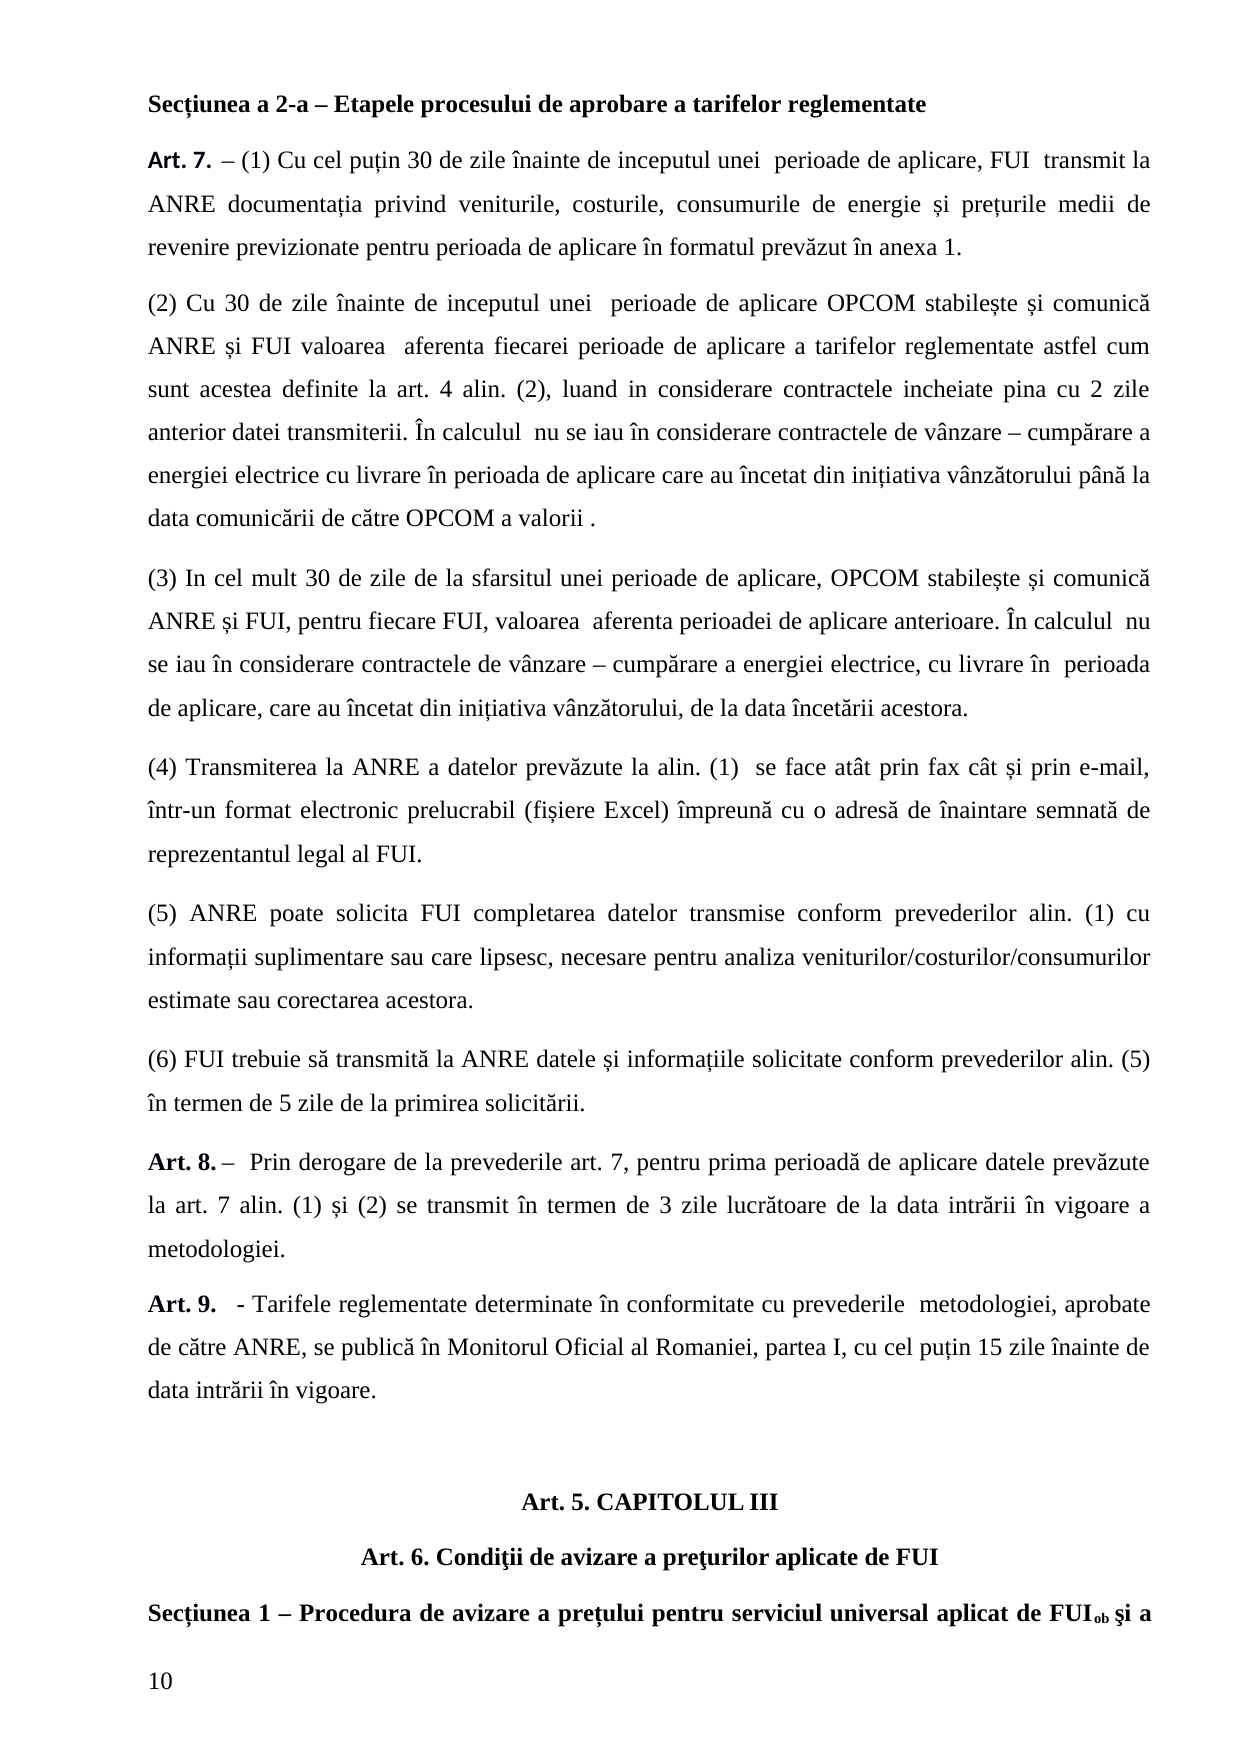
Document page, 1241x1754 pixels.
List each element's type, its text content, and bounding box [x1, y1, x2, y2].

subtitle Secțiunea 1 – Procedura de avizare a prețului pentru serviciul universal aplicat de FUIob şi a [148, 1598, 1152, 1627]
subtitle Condiţii de avizare a preţurilor aplicate de FUI [148, 1542, 1152, 1571]
text (5) ANRE poate solicita FUI completarea datelor transmise conform prevederilor alin. (1) cu informații suplimentare sau care lipsesc, necesare pentru analiza veniturilor/costurilor/consumurilor estimate sau corectarea acestora. [148, 898, 1152, 1013]
subtitle Secțiunea a 2-a – Etapele procesului de aprobare a tarifelor reglementate [148, 89, 1152, 117]
list – (1) Cu cel puțin 30 de zile înainte de inceputul unei perioade de aplicare, FUI transmit la ANRE documentația privind veniturile, costurile, consumurile de energie și prețurile medii de revenire previzionate pentru perioada de aplicare în formatul prevăzut în anexa 1. [148, 144, 1152, 261]
text (6) FUI trebuie să transmită la ANRE datele și informațiile solicitate conform prevederilor alin. (5) în termen de 5 zile de la primirea solicitării. [148, 1044, 1152, 1116]
subtitle CAPITOLUL III [148, 1487, 1152, 1516]
text (2) Cu 30 de zile înainte de inceputul unei perioade de aplicare OPCOM stabilește și comunică ANRE și FUI valoarea aferenta fiecarei perioade de aplicare a tarifelor reglementate astfel cum sunt acestea definite la art. 4 alin. (2), luand in considerare contractele incheiate pina cu 2 zile anterior datei transmiterii. În calculul nu se iau în considerare contractele de vânzare – cumpărare a energiei electrice cu livrare în perioada de aplicare care au încetat din inițiativa vânzătorului până la data comunicării de către OPCOM a valorii . [148, 288, 1152, 532]
list – Prin derogare de la prevederile art. 7, pentru prima perioadă de aplicare datele prevăzute la art. 7 alin. (1) și (2) se transmit în termen de 3 zile lucrătoare de la data intrării în vigoare a metodologiei. [148, 1147, 1152, 1262]
list - Tarifele reglementate determinate în conformitate cu prevederile metodologiei, aprobate de către ANRE, se publică în Monitorul Oficial al Romaniei, partea I, cu cel puțin 15 zile înainte de data intrării în vigoare. [148, 1289, 1152, 1404]
text (3) In cel mult 30 de zile de la sfarsitul unei perioade de aplicare, OPCOM stabilește și comunică ANRE și FUI, pentru fiecare FUI, valoarea aferenta perioadei de aplicare anterioare. În calculul nu se iau în considerare contractele de vânzare – cumpărare a energiei electrice, cu livrare în perioada de aplicare, care au încetat din inițiativa vânzătorului, de la data încetării acestora. [148, 563, 1152, 721]
text (4) Transmiterea la ANRE a datelor prevăzute la alin. (1) se face atât prin fax cât și prin e-mail, într-un format electronic prelucrabil (fișiere Excel) împreună cu o adresă de înaintare semnată de reprezentantul legal al FUI. [148, 752, 1152, 867]
